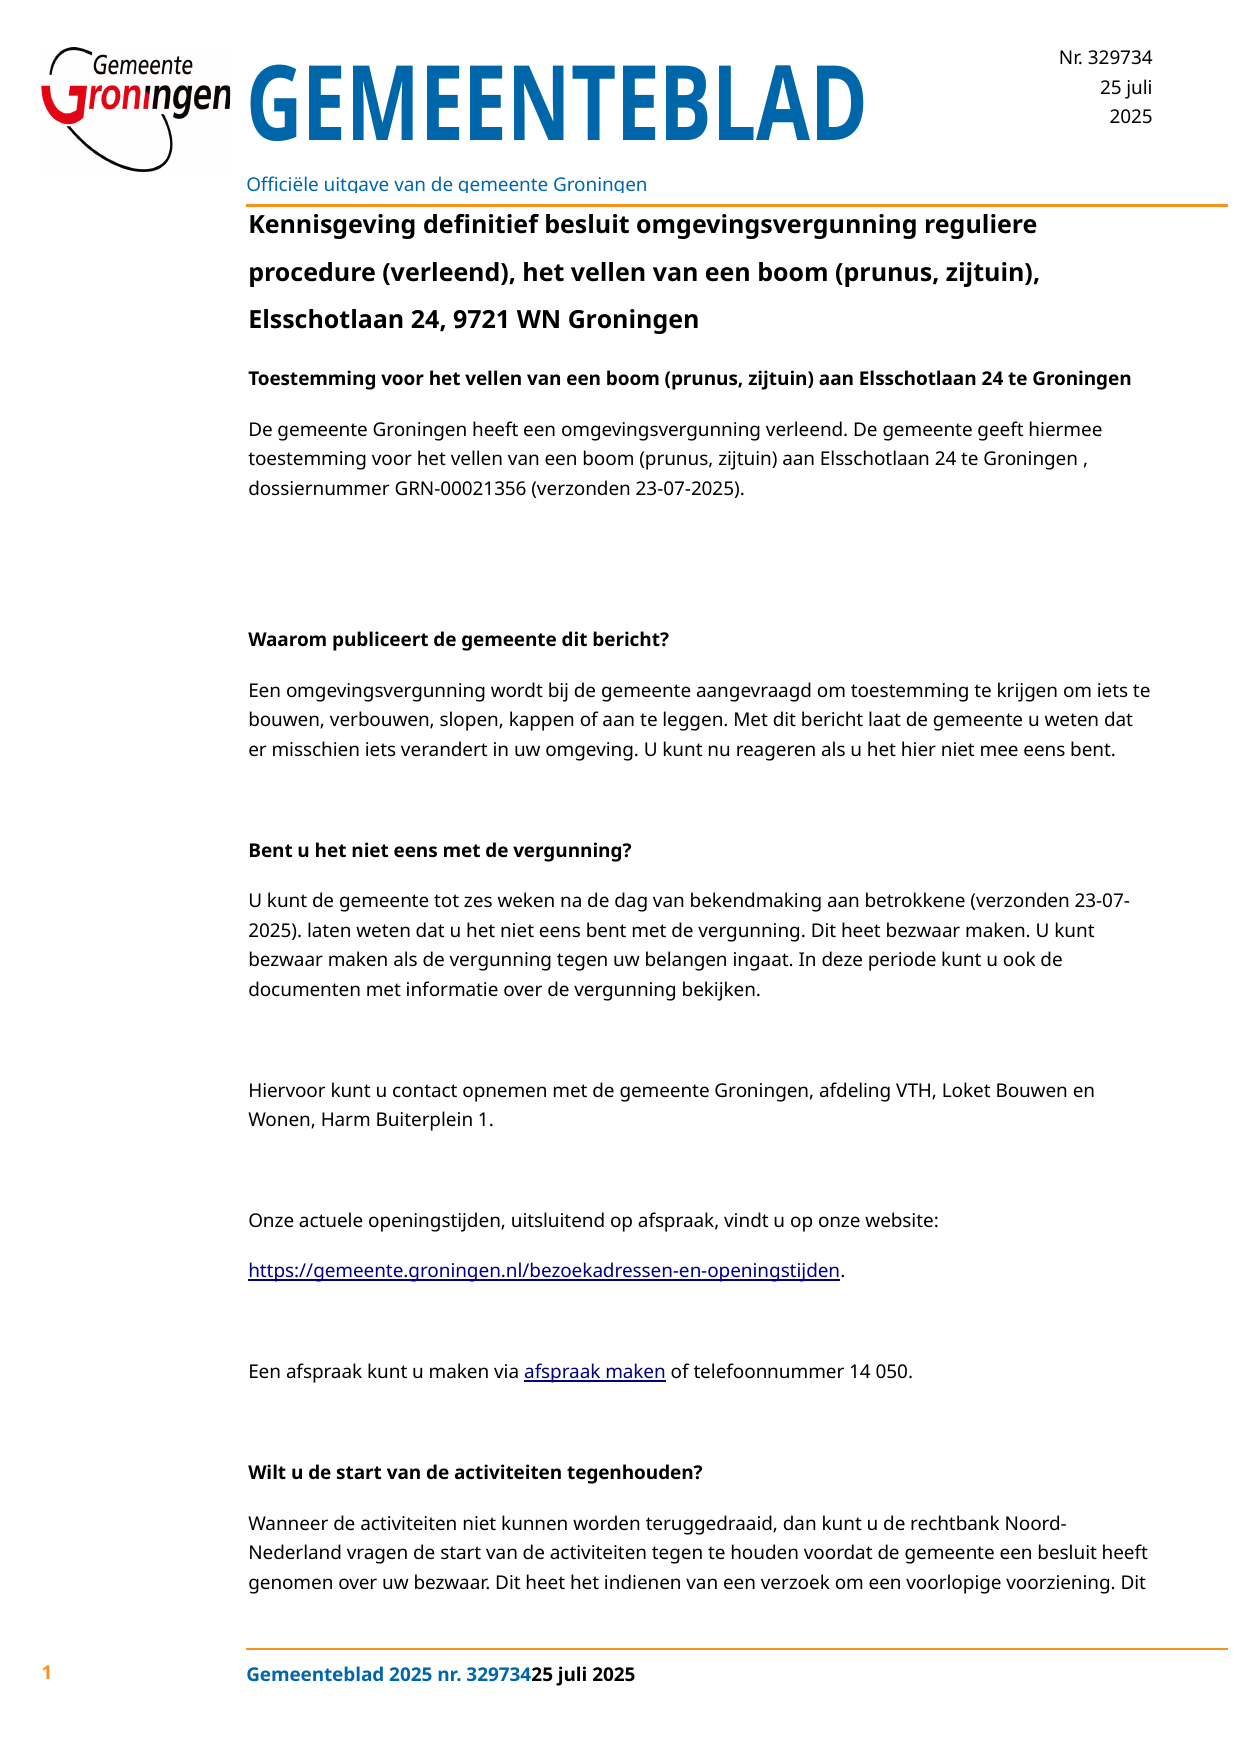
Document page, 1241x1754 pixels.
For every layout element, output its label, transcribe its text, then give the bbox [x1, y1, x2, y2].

text De gemeente Groningen heeft een omgevingsvergunning verleend. De gemeente geeft hiermee toestemming voor het vellen van een boom (prunus, zijtuin) aan Elsschotlaan 24 te Groningen , dossiernummer GRN-00021356 (verzonden 23-07-2025). [248, 416, 1152, 501]
text Bent u het niet eens met de vergunning? [248, 837, 1152, 862]
text Onze actuele openingstijden, uitsluitend op afspraak, vindt u op onze website: [248, 1207, 1152, 1233]
text https://gemeente.groningen.nl/bezoekadressen-en-openingstijden. [248, 1258, 1152, 1283]
text U kunt de gemeente tot zes weken na de dag van bekendmaking aan betrokkene (verzonden 23-07-2025). laten weten dat u het niet eens bent met de vergunning. Dit heet bezwaar maken. U kunt bezwaar maken als de vergunning tegen uw belangen ingaat. In deze periode kunt u ook de documenten met informatie over de vergunning bekijken. [248, 887, 1152, 1002]
text Toestemming voor het vellen van een boom (prunus, zijtuin) aan Elsschotlaan 24 te Groningen [248, 366, 1152, 391]
text Een omgevingsvergunning wordt bij de gemeente aangevraagd om toestemming te krijgen om iets te bouwen, verbouwen, slopen, kappen of aan te leggen. Met dit bericht laat de gemeente u weten dat er misschien iets verandert in uw omgeving. U kunt nu reageren als u het hier niet mee eens bent. [248, 677, 1152, 762]
text Wilt u de start van de activiteiten tegenhouden? [248, 1459, 1152, 1485]
text Kennisgeving definitief besluit omgevingsvergunning reguliere procedure (verleend), het vellen van een boom (prunus, zijtuin), Elsschotlaan 24, 9721 WN Groningen [248, 207, 1152, 336]
text Hiervoor kunt u contact opnemen met de gemeente Groningen, afdeling VTH, Loket Bouwen en Wonen, Harm Buiterplein 1. [248, 1077, 1152, 1132]
picture [41, 47, 231, 172]
text Een afspraak kunt u maken via afspraak maken of telefoonnummer 14 050. [248, 1358, 1152, 1384]
text Wanneer de activiteiten niet kunnen worden teruggedraaid, dan kunt u de rechtbank Noord-Nederland vragen de start van de activiteiten tegen te houden voordat de gemeente een besluit heeft genomen over uw bezwaar. Dit heet het indienen van een verzoek om een voorlopige voorziening. Dit [248, 1510, 1152, 1594]
text Waarom publiceert de gemeente dit bericht? [248, 626, 1152, 652]
